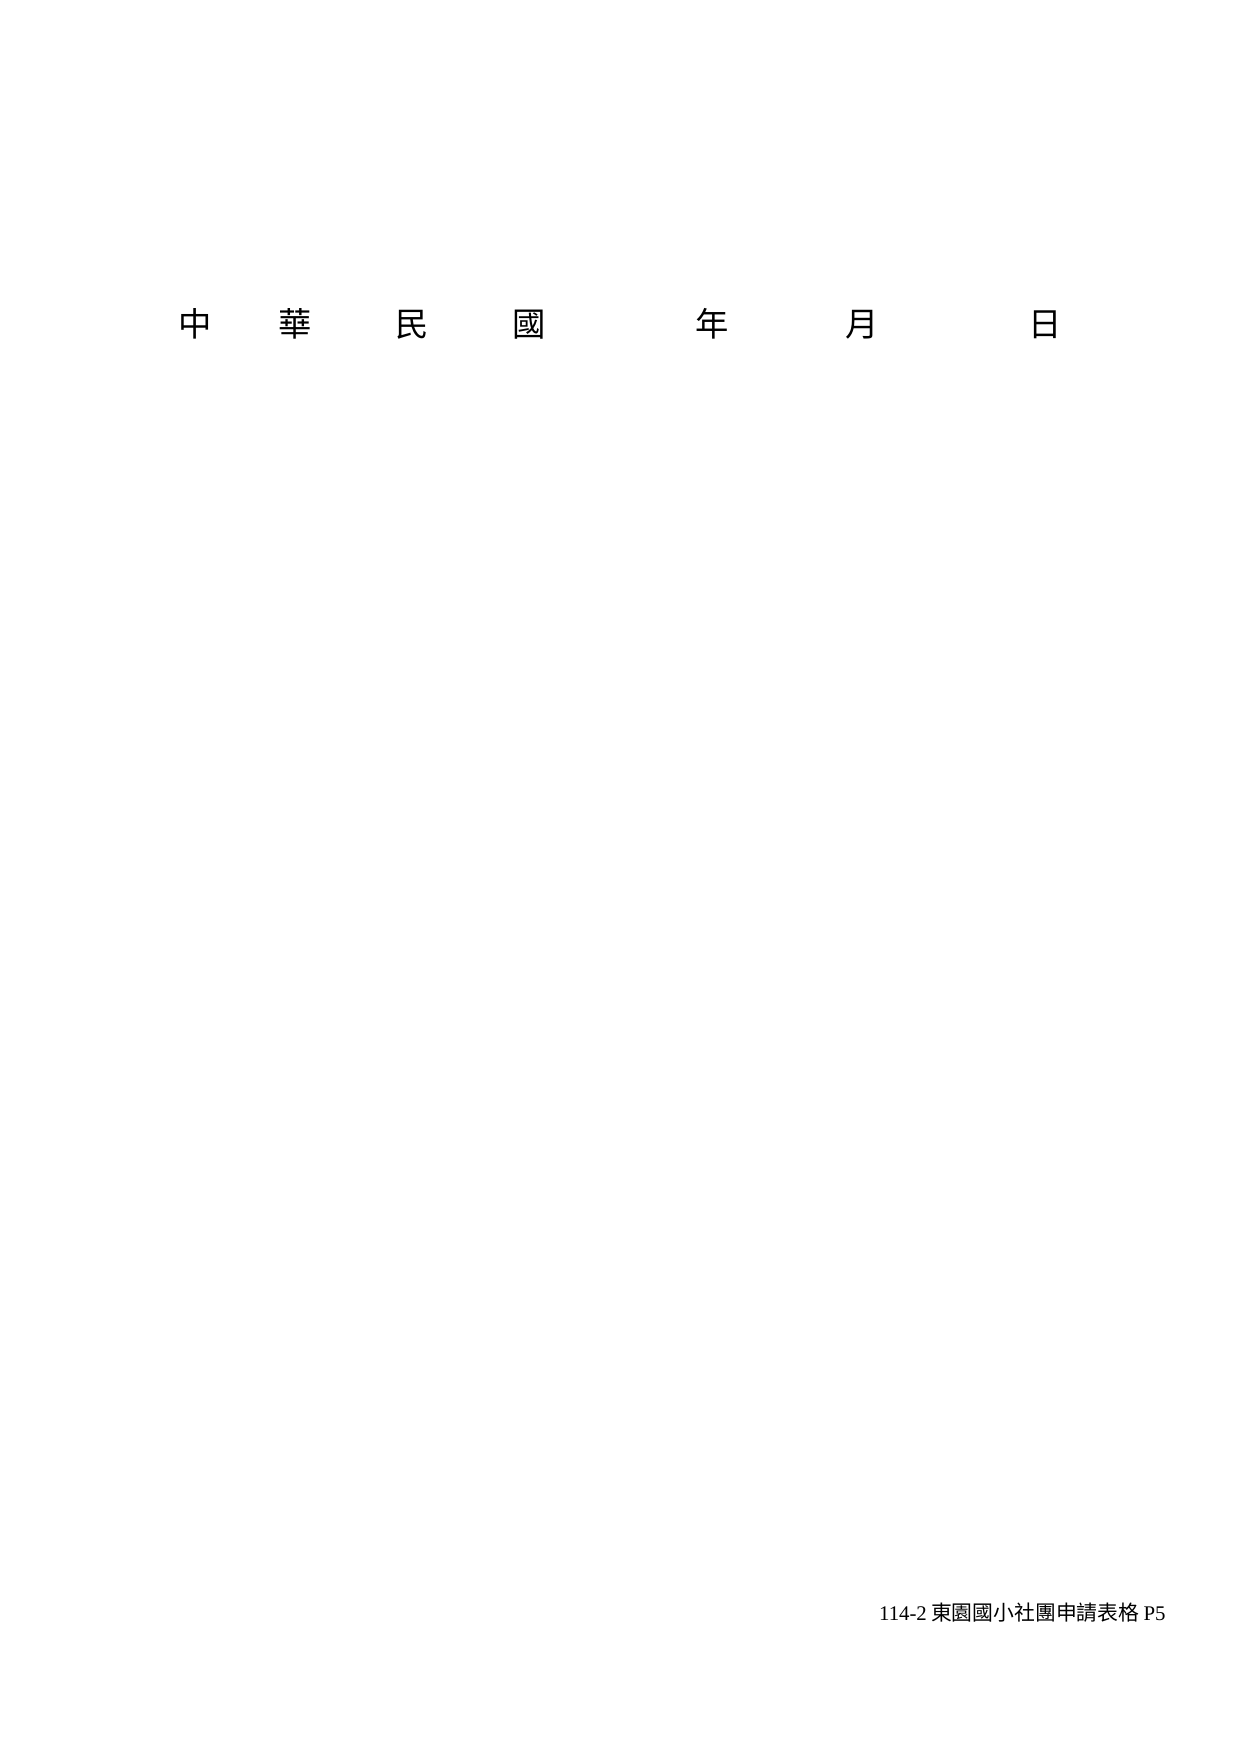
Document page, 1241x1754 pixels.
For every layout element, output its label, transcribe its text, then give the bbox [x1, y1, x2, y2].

text 中 華 民 國 年 月 日 [75, 280, 1165, 342]
